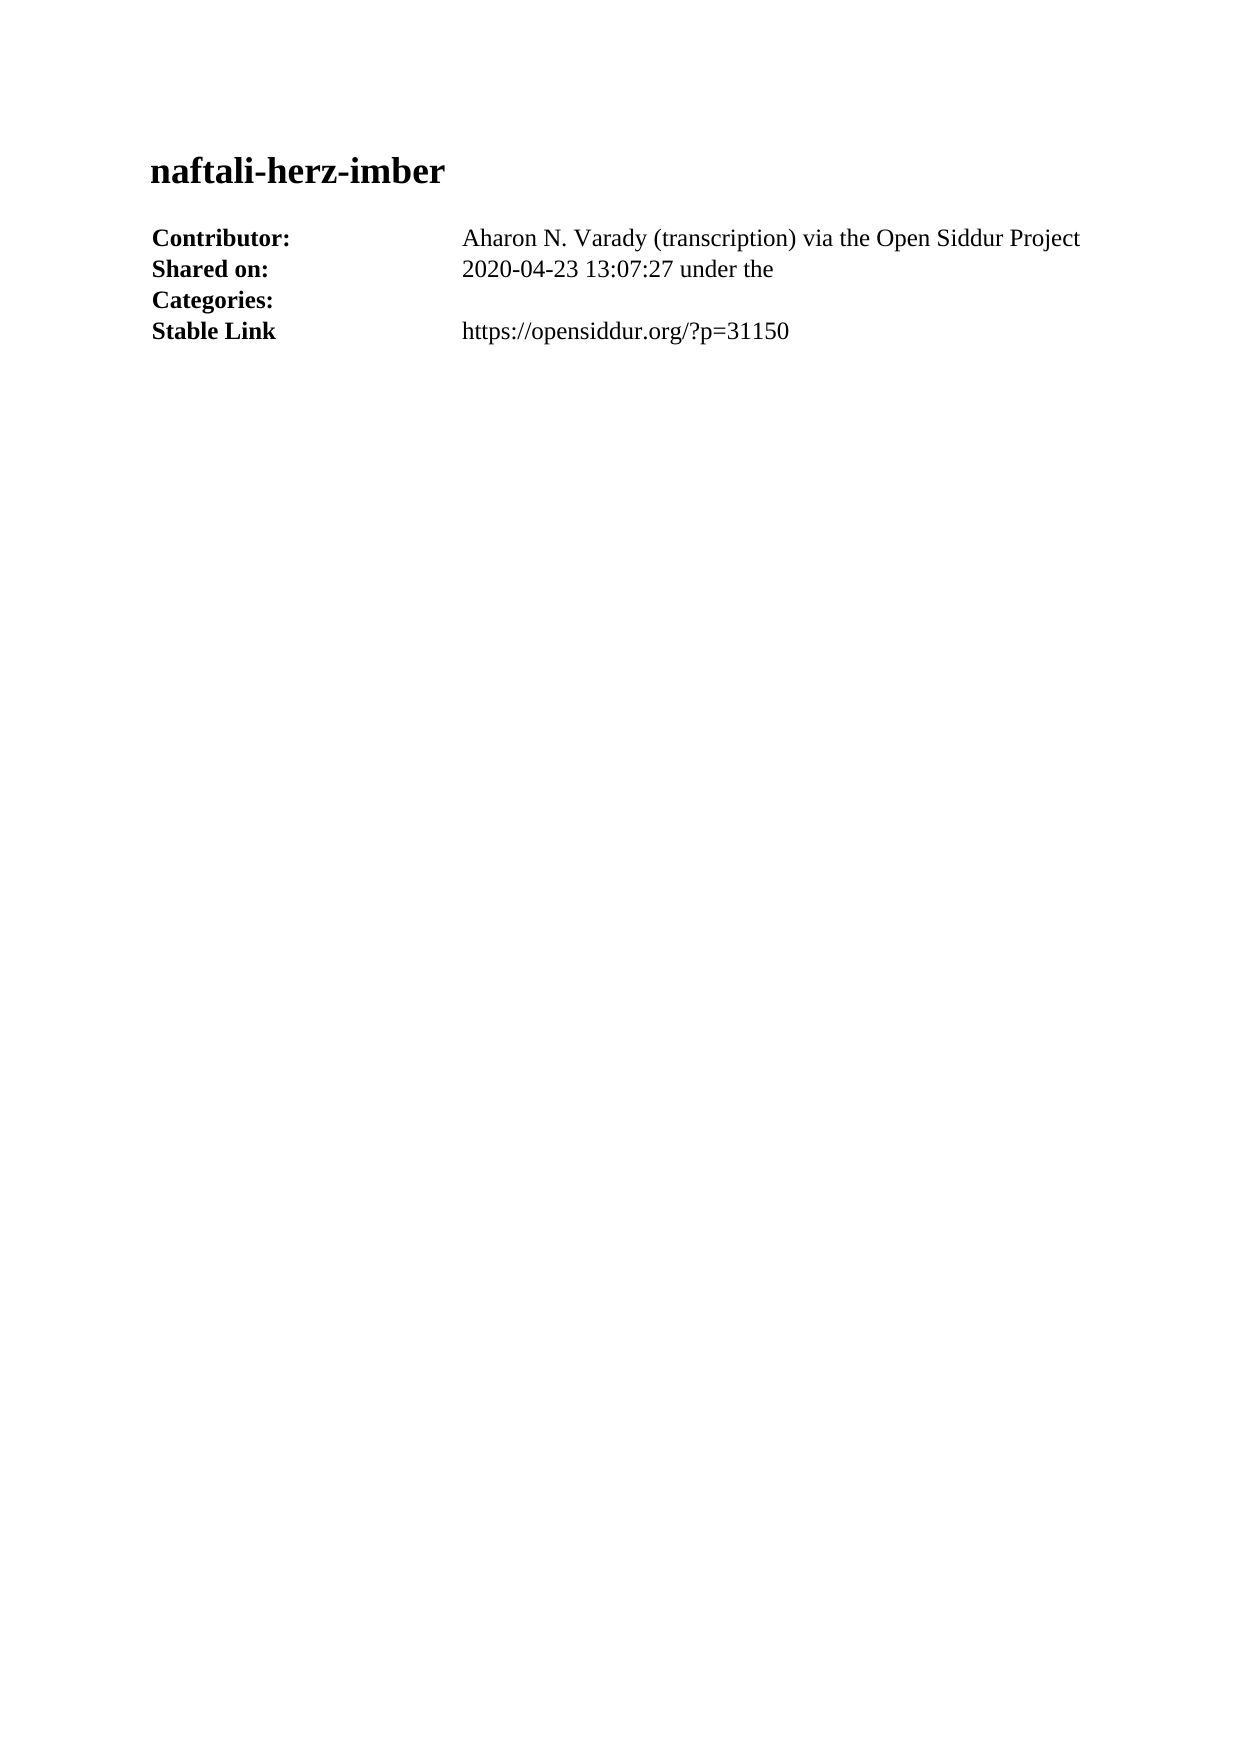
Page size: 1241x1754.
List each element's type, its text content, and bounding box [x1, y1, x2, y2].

table_cell https://opensiddur.org/?p=31150 [460, 315, 1090, 346]
subtitle naftali-herz-imber [150, 150, 1090, 192]
table_cell Categories: [150, 284, 460, 315]
table_cell 2020-04-23 13:07:27 under the [460, 254, 1090, 284]
table_header Contributor: [150, 223, 460, 253]
table_header Aharon N. Varady (transcription) via the Open Siddur Project [460, 223, 1090, 253]
table_cell Shared on: [150, 254, 460, 284]
table_cell [460, 284, 1090, 315]
table_cell Stable Link [150, 315, 460, 346]
